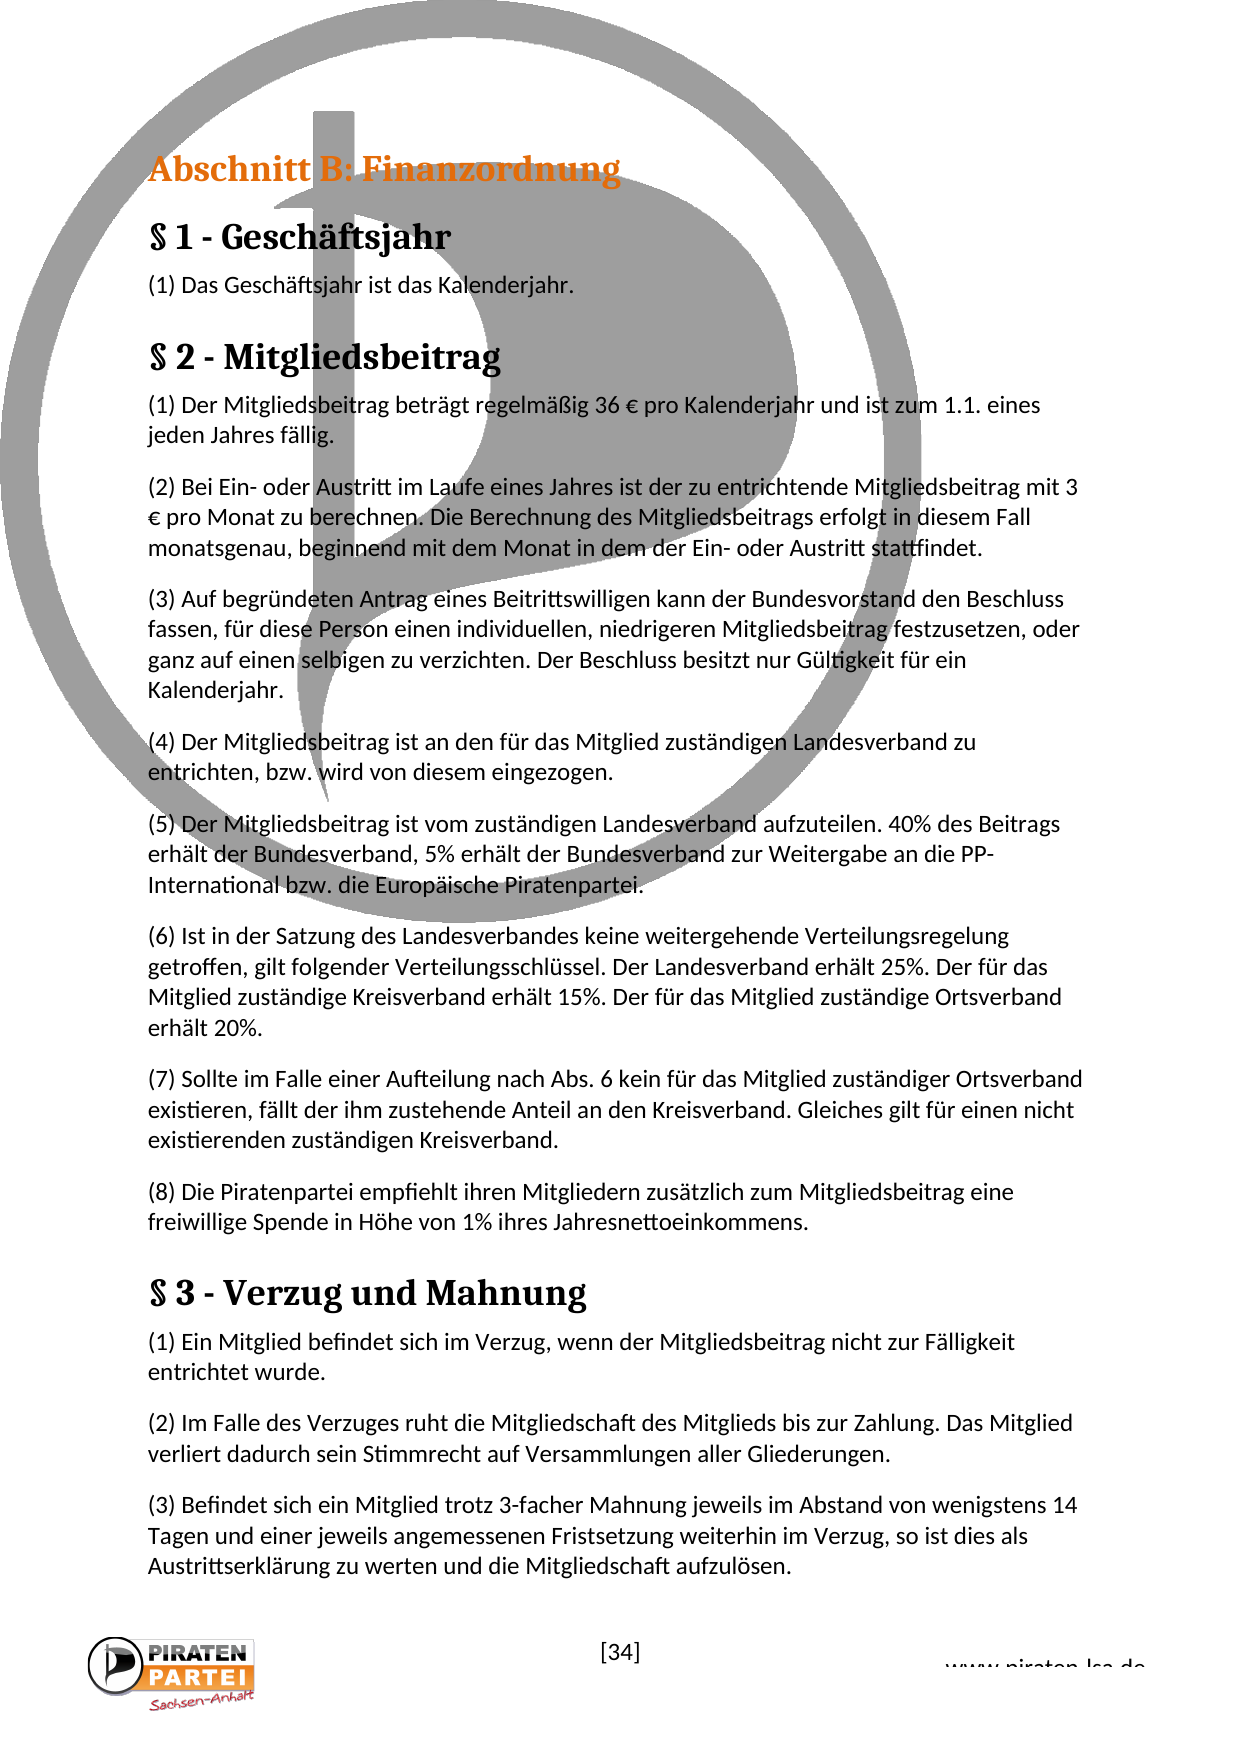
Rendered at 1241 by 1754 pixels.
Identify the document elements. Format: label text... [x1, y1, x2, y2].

text (3) Auf begründeten Antrag eines Beitrittswilligen kann der Bundesvorstand den Beschluss fassen, für diese Person einen individuellen, niedrigeren Mitgliedsbeitrag festzusetzen, oder ganz auf einen selbigen zu verzichten. Der Beschluss besitzt nur Gültigkeit für ein Kalenderjahr. [148, 583, 313, 705]
text (2) Bei Ein- oder Austritt im Laufe eines Jahres ist der zu entrichtende Mitgliedsbeitrag mit 3 € pro Monat zu berechnen. Die Berechnung des Mitgliedsbeitrags erfolgt in diesem Fall monatsgenau, beginnend mit dem Monat in dem der Ein- oder Austritt stattfindet. [355, 471, 465, 557]
text (6) Ist in der Satzung des Landesverbandes keine weitergehende Verteilungsregelung getroffen, gilt folgender Verteilungsschlüssel. Der Landesverband erhält 25%. Der für das Mitglied zuständige Kreisverband erhält 15%. Der für das Mitglied zuständige Ortsverband erhält 20%. [148, 920, 1092, 1042]
subtitle § 2 - Mitgliedsbeitrag [355, 335, 490, 378]
text (5) Der Mitgliedsbeitrag ist vom zuständigen Landesverband aufzuteilen. 40% des Beitrags erhält der Bundesverband, 5% erhält der Bundesverband zur Weitergabe an die PP-International bzw. die Europäische Piratenpartei. [610, 808, 1092, 899]
text (1) Das Geschäftsjahr ist das Kalenderjahr. [148, 269, 313, 300]
text (1) Der Mitgliedsbeitrag beträgt regelmäßig 36 € pro Kalenderjahr und ist zum 1.1. eines jeden Jahres fällig. [917, 389, 1092, 450]
text (4) Der Mitgliedsbeitrag ist an den für das Mitglied zuständigen Landesverband zu entrichten, bzw. wird von diesem eingezogen. [148, 726, 322, 787]
subtitle § 2 - Mitgliedsbeitrag [905, 335, 1092, 378]
text (1) Der Mitgliedsbeitrag beträgt regelmäßig 36 € pro Kalenderjahr und ist zum 1.1. eines jeden Jahres fällig. [790, 389, 884, 450]
text (5) Der Mitgliedsbeitrag ist vom zuständigen Landesverband aufzuteilen. 40% des Beitrags erhält der Bundesverband, 5% erhält der Bundesverband zur Weitergabe an die PP-International bzw. die Europäische Piratenpartei. [148, 808, 311, 899]
text (2) Bei Ein- oder Austritt im Laufe eines Jahres ist der zu entrichtende Mitgliedsbeitrag mit 3 € pro Monat zu berechnen. Die Berechnung des Mitgliedsbeitrags erfolgt in diesem Fall monatsgenau, beginnend mit dem Monat in dem der Ein- oder Austritt stattfindet. [912, 471, 1092, 562]
text (1) Ein Mitglied befindet sich im Verzug, wenn der Mitgliedsbeitrag nicht zur Fälligkeit entrichtet wurde. [148, 1326, 1092, 1387]
subtitle § 1 - Geschäftsjahr [148, 216, 313, 259]
subtitle § 2 - Mitgliedsbeitrag [148, 335, 313, 378]
subtitle § 1 - Geschäftsjahr [711, 216, 832, 259]
text (2) Im Falle des Verzuges ruht die Mitgliedschaft des Mitglieds bis zur Zahlung. Das Mitglied verliert dadurch sein Stimmrecht auf Versammlungen aller Gliederungen. [148, 1407, 1092, 1468]
text (5) Der Mitgliedsbeitrag ist vom zuständigen Landesverband aufzuteilen. 40% des Beitrags erhält der Bundesverband, 5% erhält der Bundesverband zur Weitergabe an die PP-International bzw. die Europäische Piratenpartei. [221, 808, 702, 883]
text (3) Befindet sich ein Mitglied trotz 3-facher Mahnung jeweils im Abstand von wenigstens 14 Tagen und einer jeweils angemessenen Fristsetzung weiterhin im Verzug, so ist dies als Austrittserklärung zu werten und die Mitgliedschaft aufzulösen. [148, 1489, 1092, 1581]
text (3) Auf begründeten Antrag eines Beitrittswilligen kann der Bundesvorstand den Beschluss fassen, für diese Person einen individuellen, niedrigeren Mitgliedsbeitrag festzusetzen, oder ganz auf einen selbigen zu verzichten. Der Beschluss besitzt nur Gültigkeit für ein Kalenderjahr. [325, 583, 865, 705]
text (4) Der Mitgliedsbeitrag ist an den für das Mitglied zuständigen Landesverband zu entrichten, bzw. wird von diesem eingezogen. [789, 726, 1092, 787]
subtitle § 2 - Mitgliedsbeitrag [789, 335, 875, 378]
text (1) Das Geschäftsjahr ist das Kalenderjahr. [881, 269, 1092, 300]
text (2) Bei Ein- oder Austritt im Laufe eines Jahres ist der zu entrichtende Mitgliedsbeitrag mit 3 € pro Monat zu berechnen. Die Berechnung des Mitgliedsbeitrags erfolgt in diesem Fall monatsgenau, beginnend mit dem Monat in dem der Ein- oder Austritt stattfindet. [148, 471, 313, 562]
text (1) Der Mitgliedsbeitrag beträgt regelmäßig 36 € pro Kalenderjahr und ist zum 1.1. eines jeden Jahres fällig. [355, 389, 490, 450]
text (1) Das Geschäftsjahr ist das Kalenderjahr. [355, 269, 473, 300]
text (4) Der Mitgliedsbeitrag ist an den für das Mitglied zuständigen Landesverband zu entrichten, bzw. wird von diesem eingezogen. [322, 726, 789, 787]
subtitle § 1 - Geschäftsjahr [854, 216, 1092, 259]
text (2) Bei Ein- oder Austritt im Laufe eines Jahres ist der zu entrichtende Mitgliedsbeitrag mit 3 € pro Monat zu berechnen. Die Berechnung des Mitgliedsbeitrags erfolgt in diesem Fall monatsgenau, beginnend mit dem Monat in dem der Ein- oder Austritt stattfindet. [602, 471, 884, 562]
text (1) Das Geschäftsjahr ist das Kalenderjahr. [761, 269, 852, 300]
text (3) Auf begründeten Antrag eines Beitrittswilligen kann der Bundesvorstand den Beschluss fassen, für diese Person einen individuellen, niedrigeren Mitgliedsbeitrag festzusetzen, oder ganz auf einen selbigen zu verzichten. Der Beschluss besitzt nur Gültigkeit für ein Kalenderjahr. [854, 583, 1092, 705]
subtitle Abschnitt B: Finanzordnung [148, 148, 313, 191]
text (7) Sollte im Falle einer Aufteilung nach Abs. 6 kein für das Mitglied zuständiger Ortsverband existieren, fällt der ihm zustehende Anteil an den Kreisverband. Gleiches gilt für einen nicht existierenden zuständigen Kreisverband. [148, 1063, 1092, 1155]
subtitle § 3 - Verzug und Mahnung [148, 1272, 1092, 1315]
subtitle Abschnitt B: Finanzordnung [801, 148, 1092, 191]
subtitle Abschnitt B: Finanzordnung [355, 148, 786, 191]
subtitle § 1 - Geschäftsjahr [355, 216, 443, 259]
text (8) Die Piratenpartei empfiehlt ihren Mitgliedern zusätzlich zum Mitgliedsbeitrag eine freiwillige Spende in Höhe von 1% ihres Jahresnettoeinkommens. [148, 1176, 1092, 1237]
text (1) Der Mitgliedsbeitrag beträgt regelmäßig 36 € pro Kalenderjahr und ist zum 1.1. eines jeden Jahres fällig. [148, 389, 313, 450]
